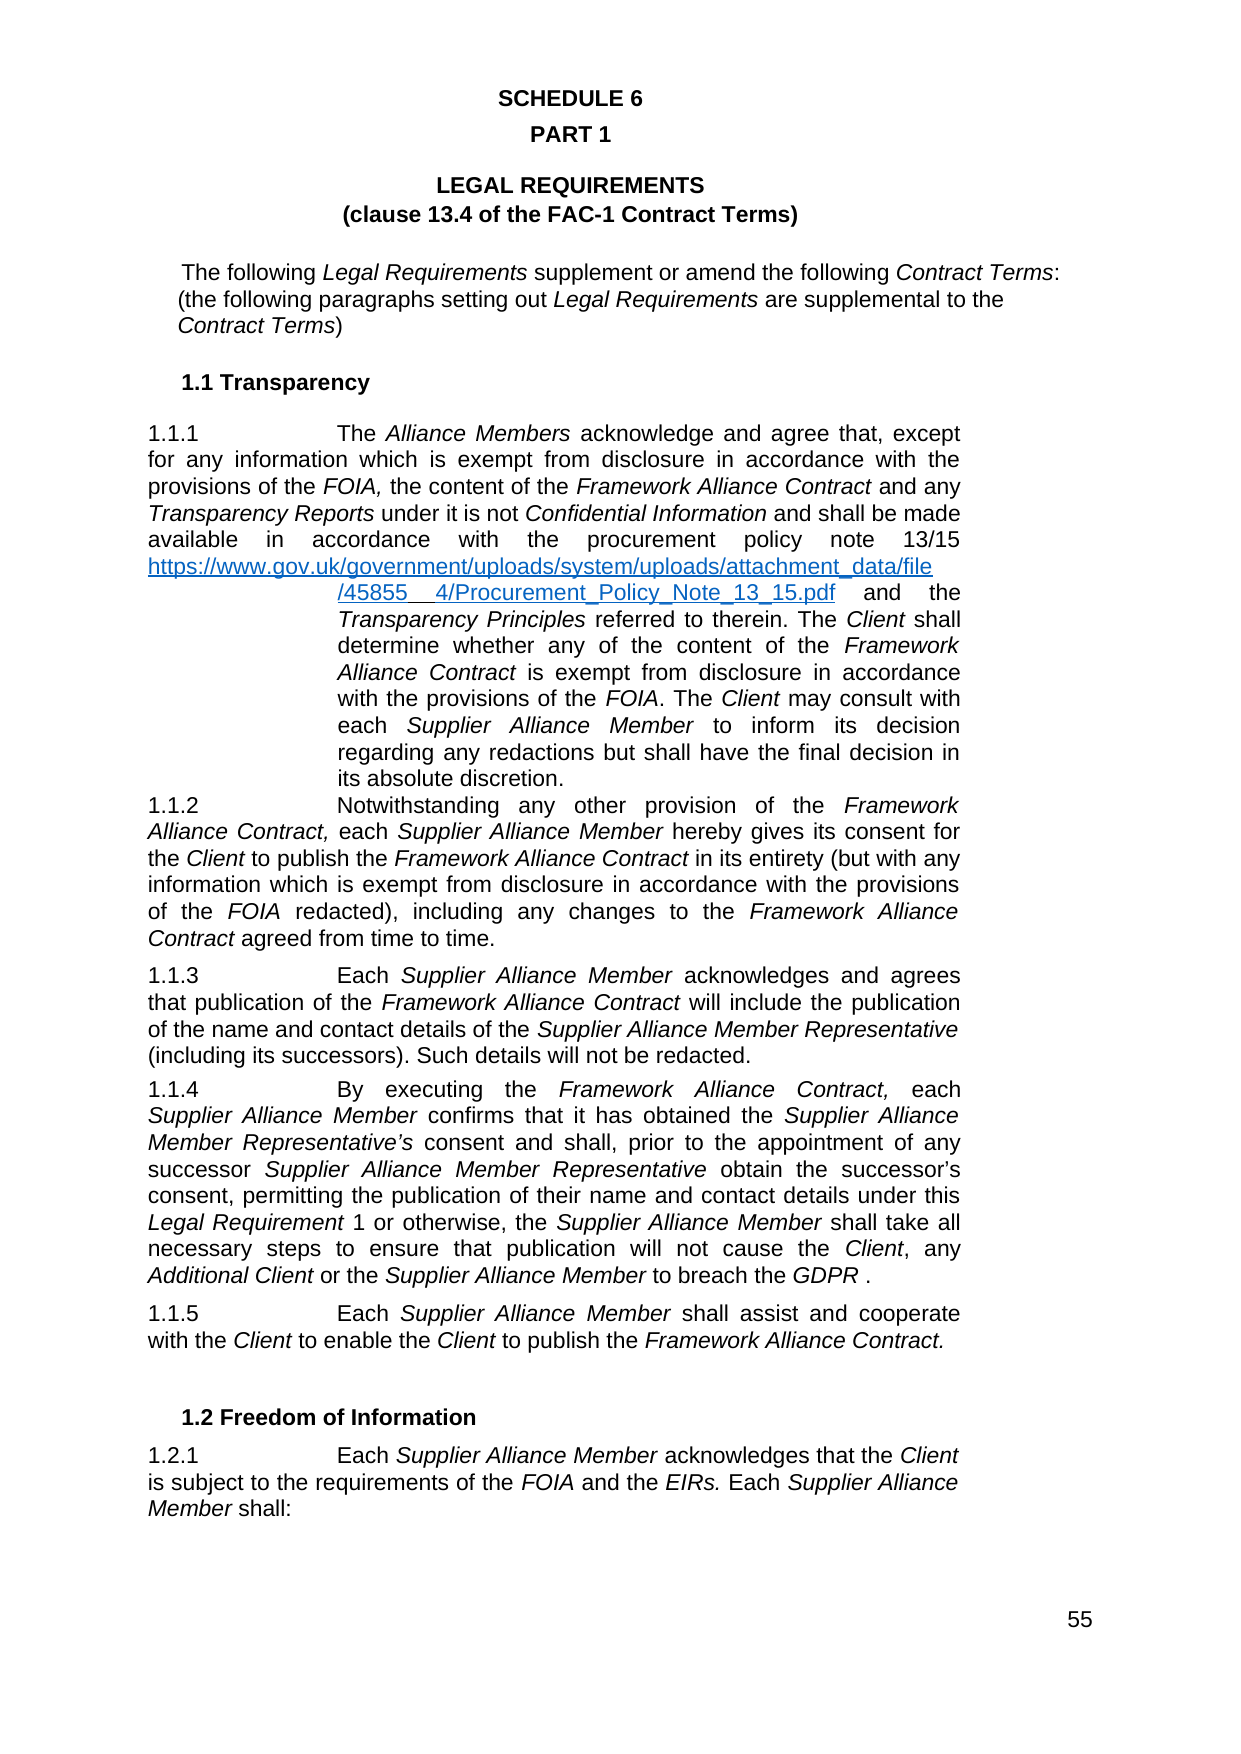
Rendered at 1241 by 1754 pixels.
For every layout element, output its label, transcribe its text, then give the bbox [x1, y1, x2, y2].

subtitle Freedom of Information [181, 1403, 1092, 1430]
subtitle PART 1 [226, 121, 915, 147]
subtitle SCHEDULE 6 [226, 85, 915, 111]
list Notwithstanding any other provision of the Framework Alliance Contract, each Supplier Alliance Member hereby gives its consent for the Client to publish the Framework Alliance Contract in its entirety (but with any information which is exempt from disclosure in accordance with the provisions of the FOIA redacted), including any changes to the Framework Alliance Contract agreed from time to time. [148, 792, 961, 951]
list Each Supplier Alliance Member shall assist and cooperate with the Client to enable the Client to publish the Framework Alliance Contract. [148, 1300, 961, 1353]
text (the following paragraphs setting out Legal Requirements are supplemental to the Contract Terms) [177, 286, 1092, 339]
list Each Supplier Alliance Member acknowledges and agrees that publication of the Framework Alliance Contract will include the publication of the name and contact details of the Supplier Alliance Member Representative (including its successors). Such details will not be redacted. [148, 962, 961, 1068]
subtitle Transparency [181, 369, 1092, 396]
text (clause 13.4 of the FAC-1 Contract Terms) [226, 201, 915, 228]
text /45855 4/Procurement_Policy_Note_13_15.pdf and the Transparency Principles referred to therein. The Client shall determine whether any of the content of the Framework Alliance Contract is exempt from disclosure in accordance with the provisions of the FOIA. The Client may consult with each Supplier Alliance Member to inform its decision regarding any redactions but shall have the final decision in its absolute discretion. [337, 579, 961, 791]
list The Alliance Members acknowledge and agree that, except for any information which is exempt from disclosure in accordance with the provisions of the FOIA, the content of the Framework Alliance Contract and any Transparency Reports under it is not Confidential Information and shall be made available in accordance with the procurement policy note 13/15 https://www.gov.uk/government/uploads/system/uploads/attachment_data/file [148, 420, 961, 579]
text The following Legal Requirements supplement or amend the following Contract Terms: [181, 259, 1092, 286]
text LEGAL REQUIREMENTS [226, 172, 915, 198]
list By executing the Framework Alliance Contract, each Supplier Alliance Member confirms that it has obtained the Supplier Alliance Member Representative’s consent and shall, prior to the appointment of any successor Supplier Alliance Member Representative obtain the successor’s consent, permitting the publication of their name and contact details under this Legal Requirement 1 or otherwise, the Supplier Alliance Member shall take all necessary steps to ensure that publication will not cause the Client, any Additional Client or the Supplier Alliance Member to breach the GDPR . [148, 1076, 961, 1288]
list Each Supplier Alliance Member acknowledges that the Client is subject to the requirements of the FOIA and the EIRs. Each Supplier Alliance Member shall: [148, 1442, 961, 1521]
